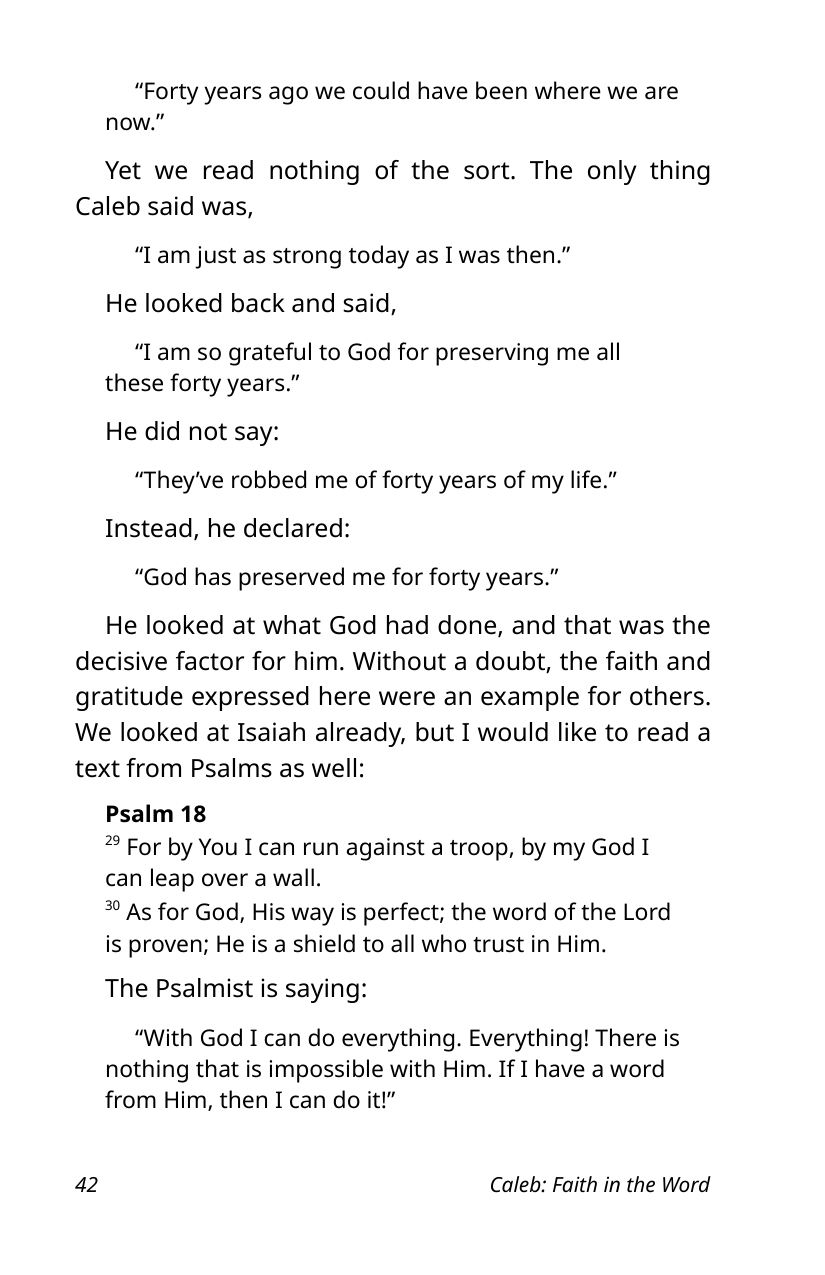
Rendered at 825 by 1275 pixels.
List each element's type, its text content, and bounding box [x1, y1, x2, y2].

text “They’ve robbed me of forty years of my life.” [105, 464, 682, 495]
text “With God I can do everything. Everything! There is nothing that is impossible with Him. If I have a word from Him, then I can do it!” [105, 1022, 682, 1115]
text Yet we read nothing of the sort. The only thing Caleb said was, [75, 152, 712, 222]
text “Forty years ago we could have been where we are now.” [105, 75, 682, 137]
text “I am just as strong today as I was then.” [105, 239, 682, 270]
text He looked at what God had done, and that was the decisive factor for him. Without a doubt, the faith and gratitude expressed here were an example for others. We looked at Isaiah already, but I would like to read a text from Psalms as well: [75, 607, 712, 784]
text 30 As for God, His way is perfect; the word of the Lord is proven; He is a shield to all who trust in Him. [105, 896, 682, 959]
text The Psalmist is saying: [75, 971, 712, 1005]
text Psalm 18 [105, 798, 712, 829]
text He did not say: [75, 413, 712, 447]
text “God has preserved me for forty years.” [105, 561, 682, 592]
text “I am so grateful to God for preserving me all these forty years.” [105, 336, 682, 398]
text Instead, he declared: [75, 510, 712, 544]
text 29 For by You I can run against a troop, by my God I can leap over a wall. [105, 831, 682, 893]
text He looked back and said, [75, 285, 712, 319]
